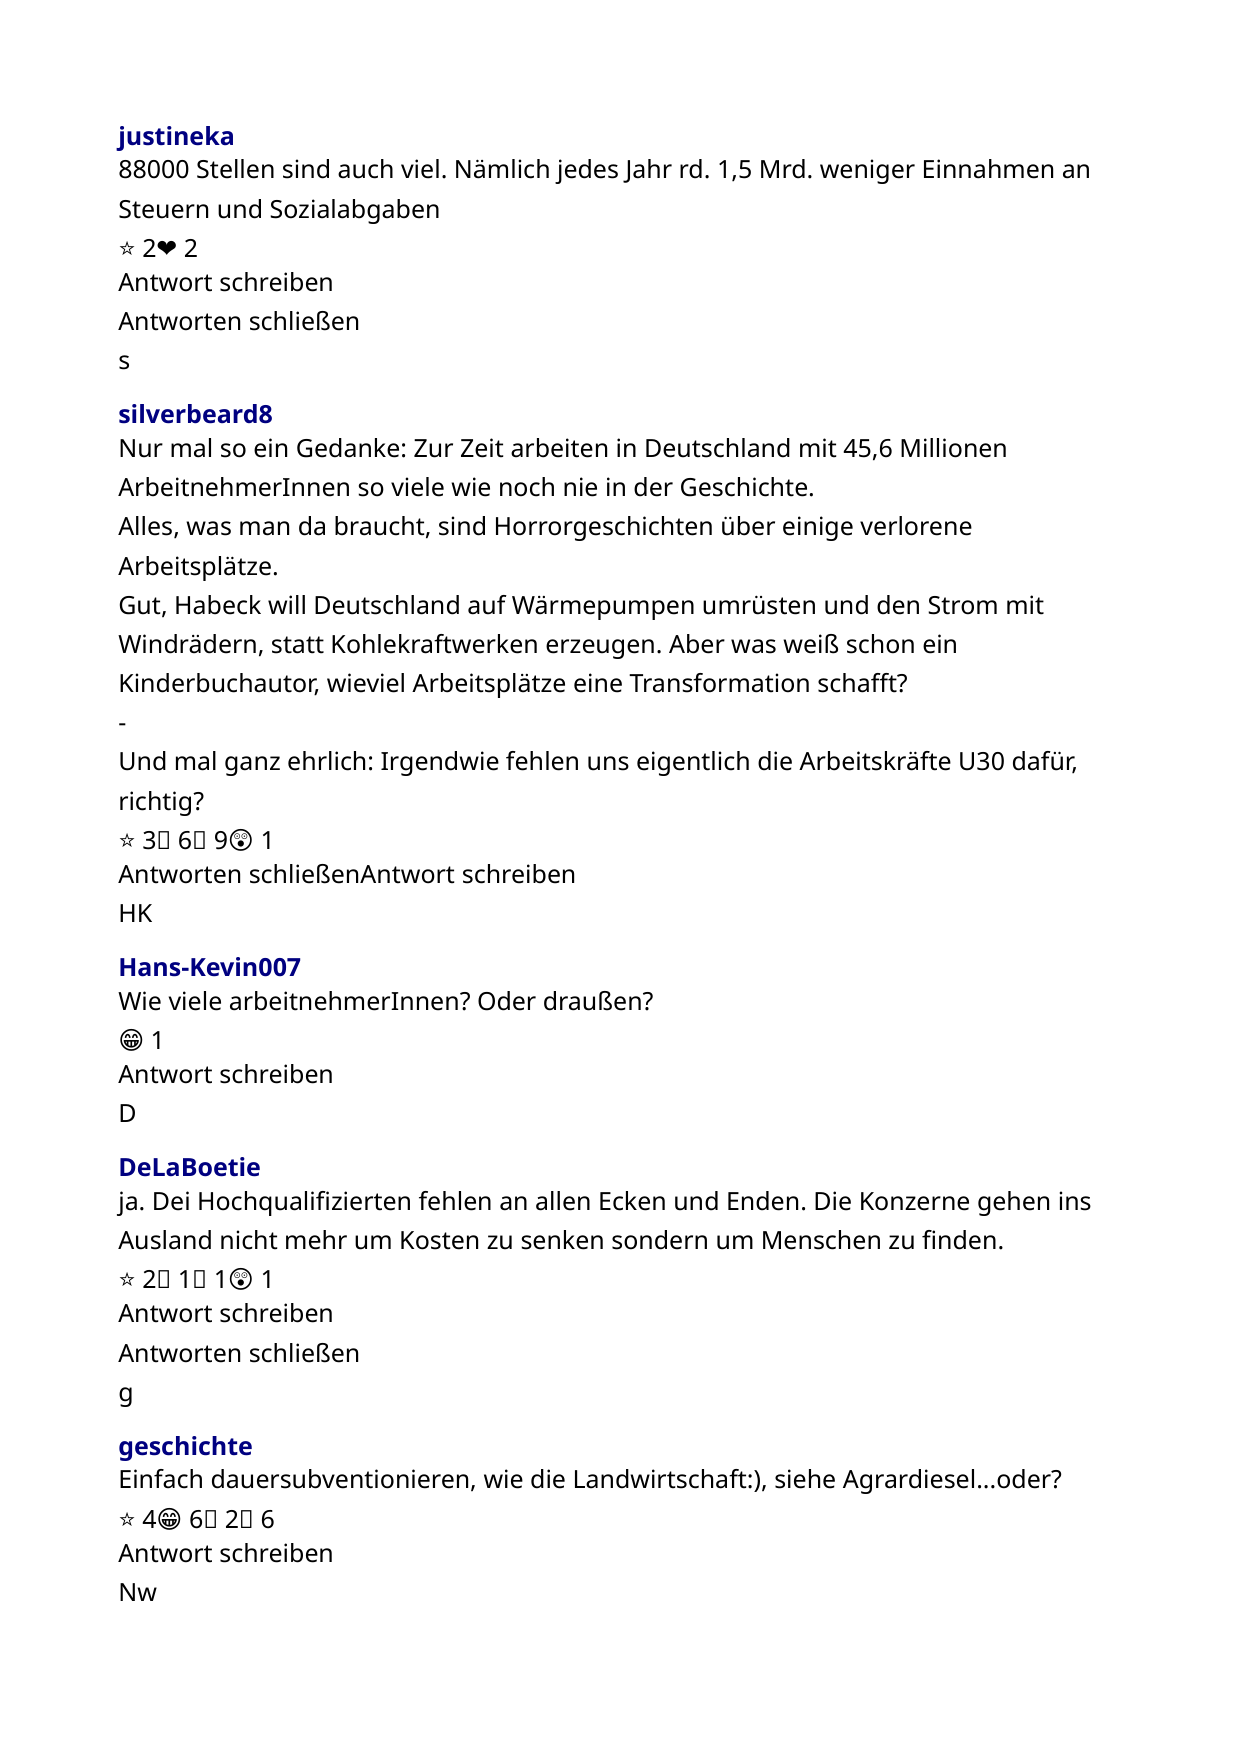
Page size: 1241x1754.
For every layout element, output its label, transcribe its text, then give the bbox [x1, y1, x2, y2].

text Antworten schließenAntwort schreiben [118, 856, 1122, 891]
text 😁 1 [118, 1023, 1122, 1057]
text Nw [118, 1574, 1122, 1609]
text Antwort schreiben [118, 1535, 1122, 1569]
text Gut, Habeck will Deutschland auf Wärmepumpen umrüsten und den Strom mit Windrädern, statt Kohlekraftwerken erzeugen. Aber was weiß schon ein Kinderbuchautor, wieviel Arbeitsplätze eine Transformation schafft? [118, 587, 1122, 700]
text - [118, 705, 1122, 739]
text ⭐️ 3🙁 6🤨 9😲 1 [118, 822, 1122, 856]
text ja. Dei Hochqualifizierten fehlen an allen Ecken und Enden. Die Konzerne gehen ins Ausland nicht mehr um Kosten zu senken sondern um Menschen zu finden. [118, 1184, 1122, 1257]
text Alles, was man da braucht, sind Horrorgeschichten über einige verlorene Arbeitsplätze. [118, 509, 1122, 582]
text Antwort schreiben [118, 1296, 1122, 1330]
subtitle Hans-Kevin007 [118, 949, 1122, 983]
subtitle justineka [118, 118, 1122, 152]
text Antwort schreiben [118, 264, 1122, 299]
text ⭐️ 2🙁 1🤨 1😲 1 [118, 1262, 1122, 1296]
text HK [118, 896, 1122, 930]
subtitle geschichte [118, 1428, 1122, 1462]
text Antworten schließen [118, 304, 1122, 338]
text Antworten schließen [118, 1335, 1122, 1369]
text 88000 Stellen sind auch viel. Nämlich jedes Jahr rd. 1,5 Mrd. weniger Einnahmen an Steuern und Sozialabgaben [118, 152, 1122, 225]
text Nur mal so ein Gedanke: Zur Zeit arbeiten in Deutschland mit 45,6 Millionen ArbeitnehmerInnen so viele wie noch nie in der Geschichte. [118, 431, 1122, 504]
text g [118, 1374, 1122, 1408]
subtitle silverbeard8 [118, 397, 1122, 431]
text ⭐️ 4😁 6🙁 2🤨 6 [118, 1501, 1122, 1535]
text D [118, 1096, 1122, 1130]
text Wie viele arbeitnehmerInnen? Oder draußen? [118, 983, 1122, 1017]
text Und mal ganz ehrlich: Irgendwie fehlen uns eigentlich die Arbeitskräfte U30 dafür, richtig? [118, 744, 1122, 817]
text s [118, 343, 1122, 377]
text ⭐️ 2❤️ 2 [118, 231, 1122, 264]
text Einfach dauersubventionieren, wie die Landwirtschaft:), siehe Agrardiesel...oder? [118, 1462, 1122, 1496]
subtitle DeLaBoetie [118, 1149, 1122, 1184]
text Antwort schreiben [118, 1057, 1122, 1091]
